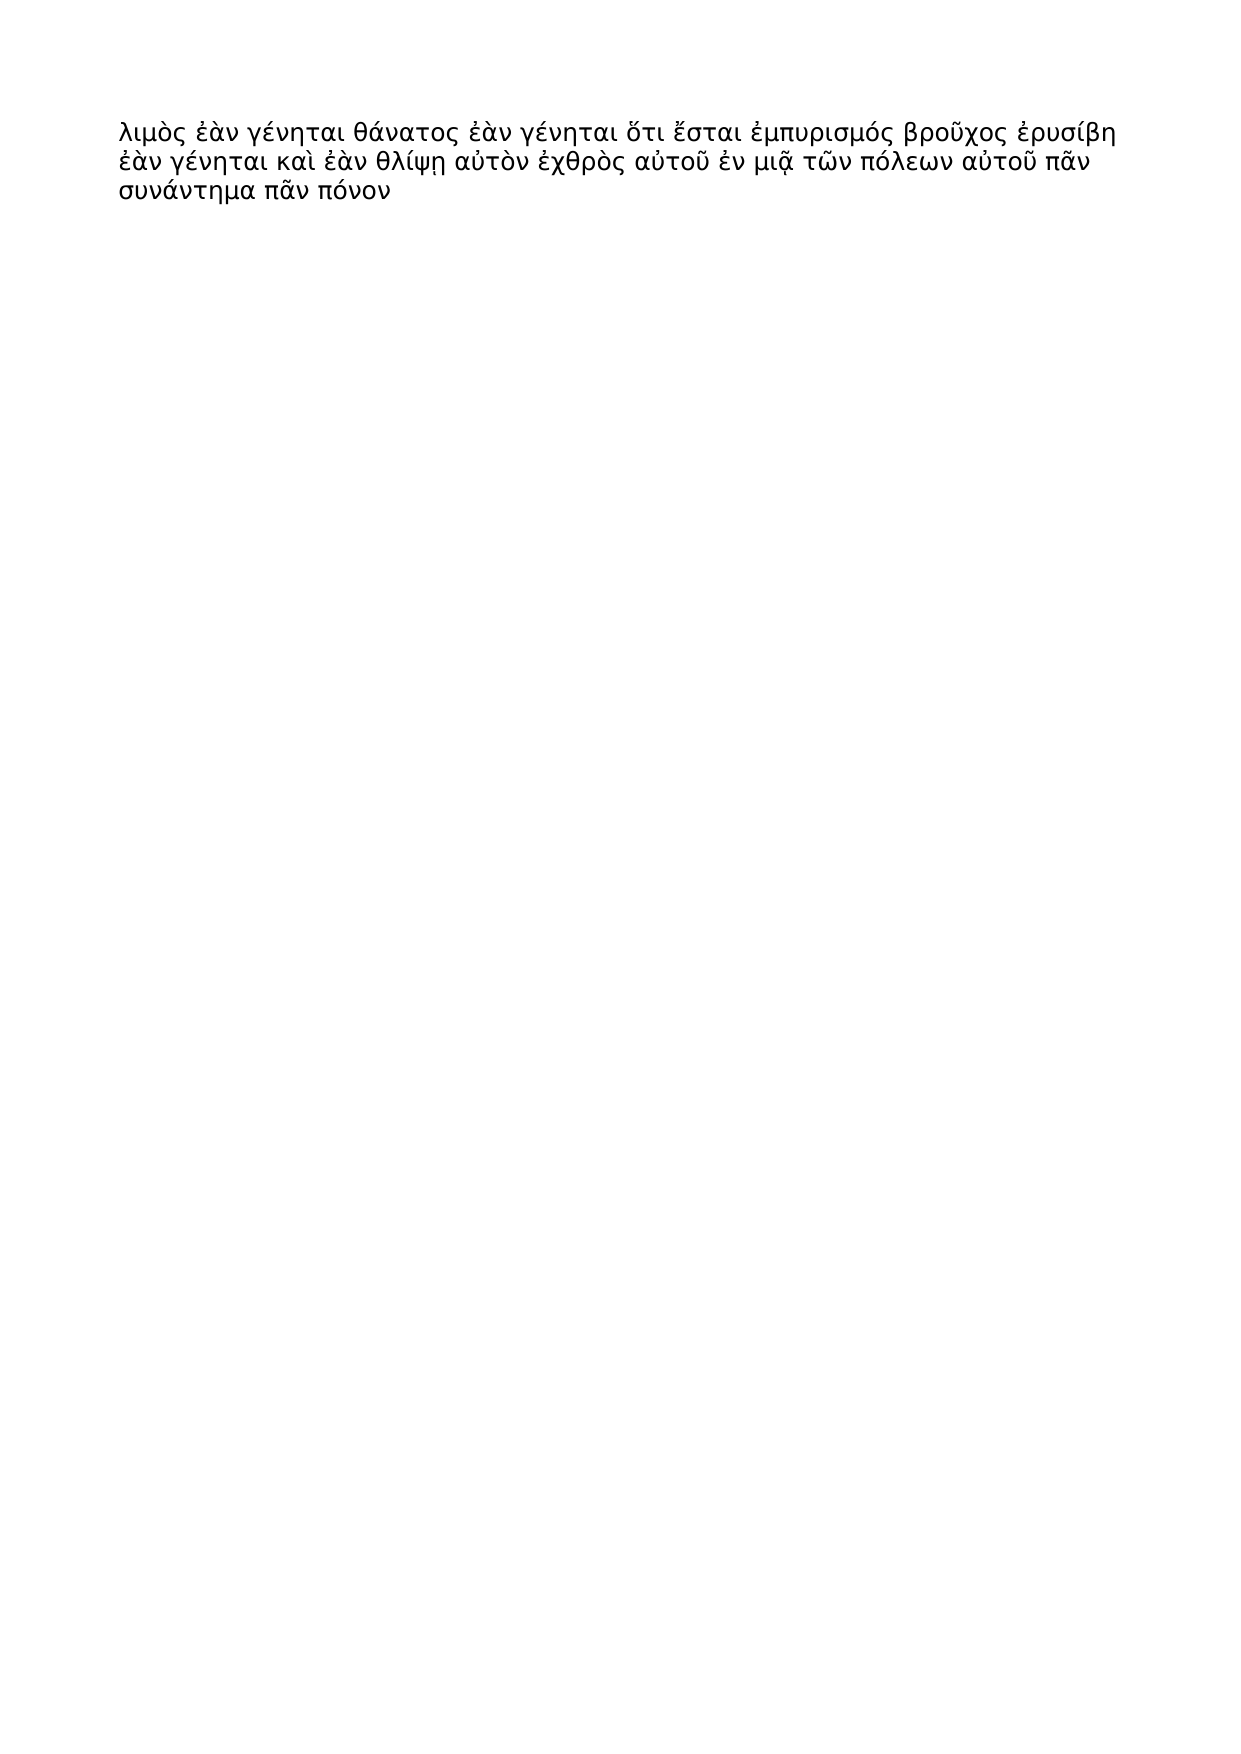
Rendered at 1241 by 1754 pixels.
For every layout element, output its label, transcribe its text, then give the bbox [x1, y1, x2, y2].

text λιμὸς ἐὰν γένηται θάνατος ἐὰν γένηται ὅτι ἔσται ἐμπυρισμός βροῦχος ἐρυσίβη ἐὰν γένηται καὶ ἐὰν θλίψῃ αὐτὸν ἐχθρὸς αὐτοῦ ἐν μιᾷ τῶν πόλεων αὐτοῦ πᾶν συνάντημα πᾶν πόνον [118, 118, 1122, 206]
